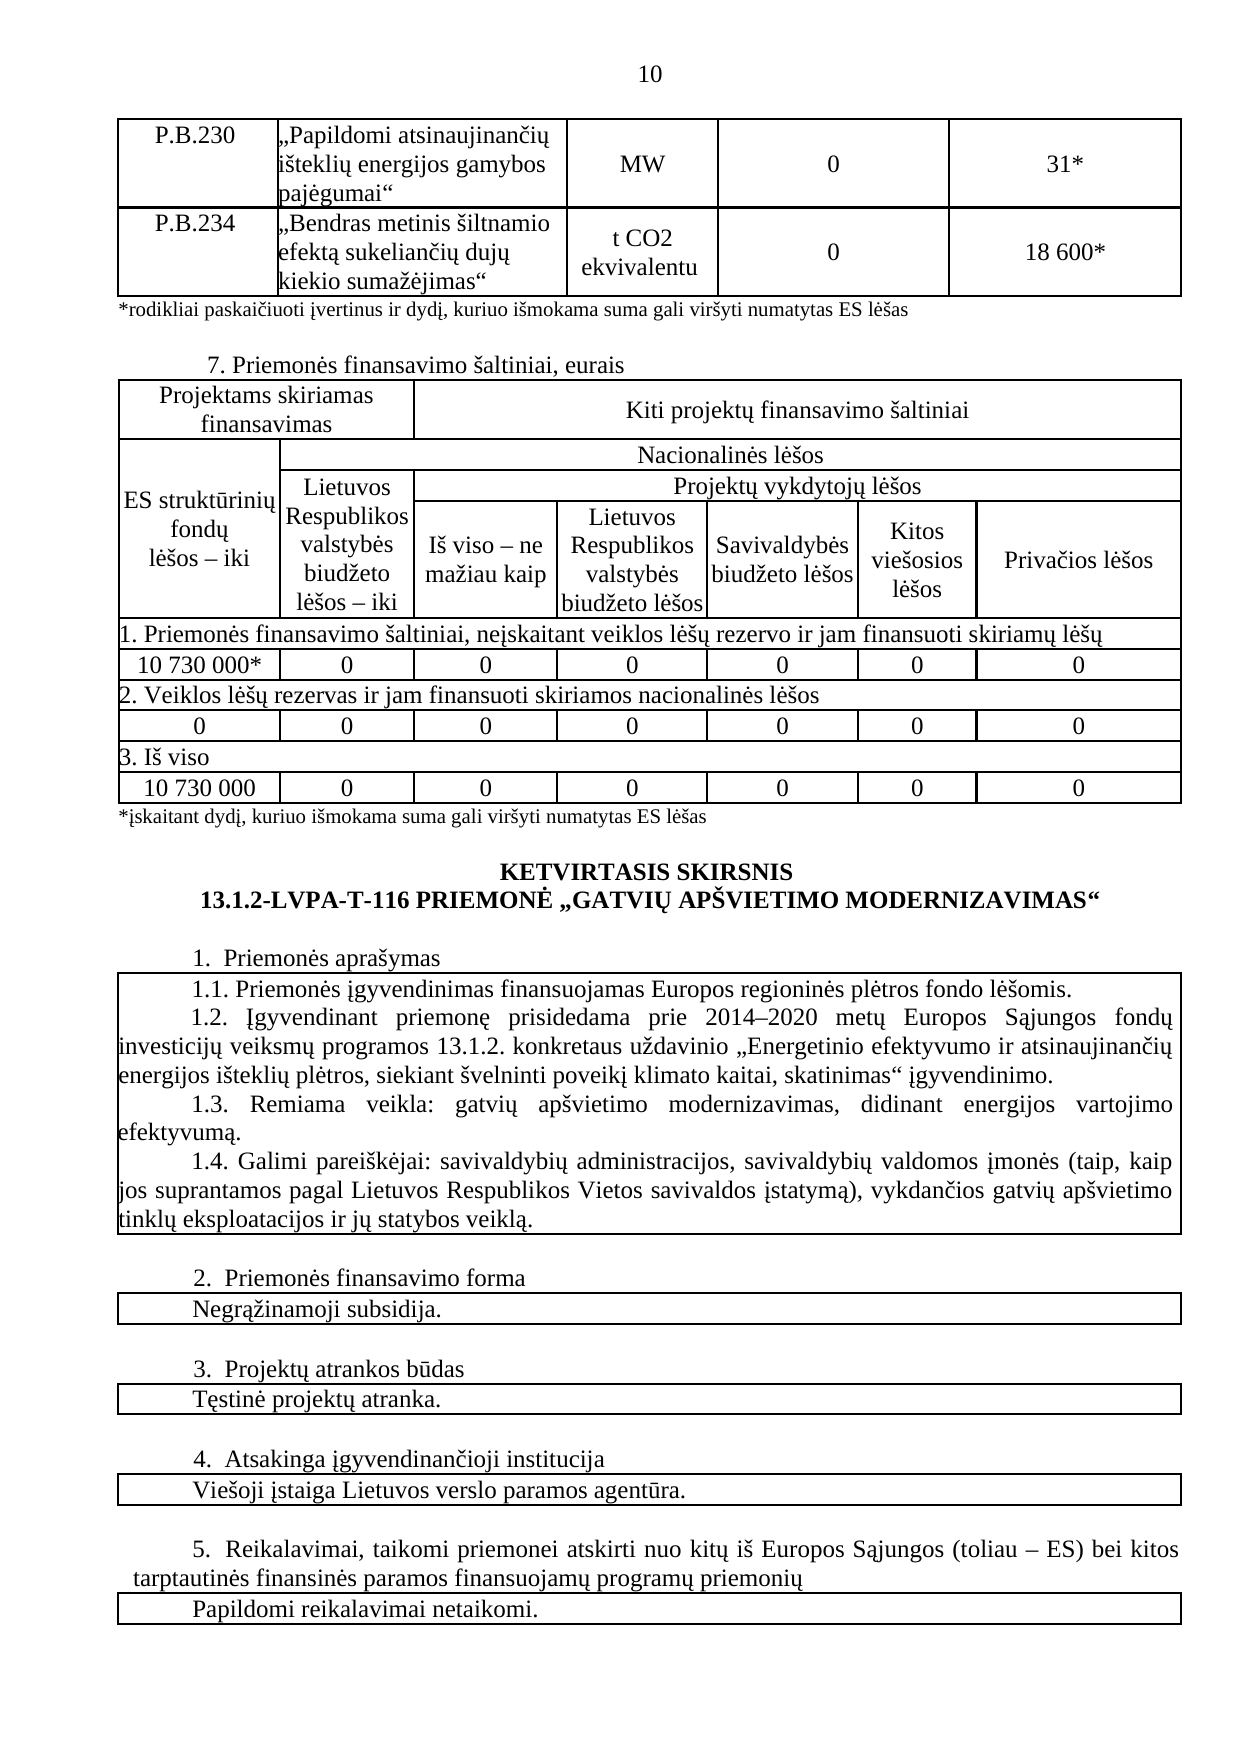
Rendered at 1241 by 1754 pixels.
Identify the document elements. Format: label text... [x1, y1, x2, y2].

table_header Negrąžinamoji subsidija. [119, 1294, 1180, 1323]
text 13.1.2-LVPA-T-116 PRIEMONĖ „GATVIŲ APŠVIETIMO MODERNIZAVIMAS“ [118, 885, 1181, 914]
table_cell „Papildomi atsinaujinančių išteklių energijos gamybos pajėgumai“ [279, 120, 566, 206]
table_cell 10 730 000* [120, 650, 279, 678]
table_cell 0 [978, 711, 1180, 740]
text *rodikliai paskaičiuoti įvertinus ir dydį, kuriuo išmokama suma gali viršyti numatytas ES lėšas [118, 297, 1181, 321]
table_cell P.B.230 [119, 120, 277, 206]
table_cell Privačios lėšos [978, 502, 1180, 617]
table_cell 0 [415, 711, 556, 740]
table_cell 0 [415, 773, 556, 802]
table_cell 0 [281, 711, 413, 740]
table_cell MW [568, 120, 717, 206]
table_cell Savivaldybės biudžeto lėšos [708, 502, 857, 617]
table_cell Nacionalinės lėšos [281, 440, 1180, 469]
table_cell 0 [708, 650, 857, 678]
text 2. Priemonės finansavimo forma [193, 1263, 1181, 1292]
table_cell Iš viso – ne mažiau kaip [415, 502, 556, 617]
table_cell 0 [719, 209, 948, 295]
table_cell Lietuvos Respublikos valstybės biudžeto lėšos [558, 502, 706, 617]
table_cell 0 [978, 650, 1180, 678]
text 4. Atsakinga įgyvendinančioji institucija [193, 1444, 1181, 1473]
table_cell 0 [558, 773, 706, 802]
table_cell P.B.234 [119, 209, 277, 295]
table_cell Kitos viešosios lėšos [859, 502, 975, 617]
text 7. Priemonės finansavimo šaltiniai, eurais [118, 350, 1152, 378]
table_cell 3. Iš viso [120, 742, 1180, 771]
table_cell 0 [978, 773, 1180, 802]
table_cell 0 [558, 650, 706, 678]
table_cell „Bendras metinis šiltnamio efektą sukeliančių dujų kiekio sumažėjimas“ [279, 209, 566, 295]
table_cell 0 [558, 711, 706, 740]
table_cell 0 [719, 120, 948, 206]
table_header 1.1. Priemonės įgyvendinimas finansuojamas Europos regioninės plėtros fondo lėšomis. 1.2. Įgyvendinant priemonę prisidedama prie 2014–2020 metų Europos Sąjungos fondų investicijų veiksmų programos 13.1.2. konkretaus uždavinio „Energetinio efektyvumo ir atsinaujinančių energijos išteklių plėtros, siekiant švelninti poveikį klimato kaitai, skatinimas“ įgyvendinimo. 1.3. Remiama veikla: gatvių apšvietimo modernizavimas, didinant energijos vartojimo efektyvumą. 1.4. Galimi pareiškėjai: savivaldybių administracijos, savivaldybių valdomos įmonės (taip, kaip jos suprantamos pagal Lietuvos Respublikos Vietos savivaldos įstatymą), vykdančios gatvių apšvietimo tinklų eksploatacijos ir jų statybos veiklą. [119, 974, 1180, 1232]
table_cell 0 [859, 711, 975, 740]
table_header Tęstinė projektų atranka. [119, 1385, 1180, 1413]
table_cell 18 600* [950, 209, 1180, 295]
text KETVIRTASIS SKIRSNIS [118, 857, 1181, 885]
table_cell t CO2 ekvivalentu [568, 209, 717, 295]
table_cell 0 [859, 650, 975, 678]
text 3. Projektų atrankos būdas [193, 1354, 1181, 1382]
table_cell 0 [281, 773, 413, 802]
table_cell 0 [415, 650, 556, 678]
table_cell 0 [859, 773, 975, 802]
table_cell 0 [281, 650, 413, 678]
table_header Viešoji įstaiga Lietuvos verslo paramos agentūra. [119, 1475, 1180, 1504]
table_cell 0 [120, 711, 279, 740]
text *įskaitant dydį, kuriuo išmokama suma gali viršyti numatytas ES lėšas [118, 804, 1181, 828]
table_header Projektams skiriamas finansavimas [120, 381, 413, 438]
table_cell 0 [708, 711, 857, 740]
table_cell 2. Veiklos lėšų rezervas ir jam finansuoti skiriamos nacionalinės lėšos [120, 681, 1180, 709]
table_cell ES struktūrinių fondų lėšos – iki [120, 440, 279, 617]
table_cell Lietuvos Respublikos valstybės biudžeto lėšos – iki [281, 471, 413, 617]
text 5. Reikalavimai, taikomi priemonei atskirti nuo kitų iš Europos Sąjungos (toliau – ES) bei kitos tarptautinės finansinės paramos finansuojamų programų priemonių [133, 1534, 1181, 1592]
table_cell Projektų vykdytojų lėšos [415, 471, 1180, 500]
table_cell 10 730 000 [120, 773, 279, 802]
text 1. Priemonės aprašymas [192, 943, 546, 972]
table_cell 31* [950, 120, 1180, 206]
table_cell 0 [708, 773, 857, 802]
table_cell 1. Priemonės finansavimo šaltiniai, neįskaitant veiklos lėšų rezervo ir jam finansuoti skiriamų lėšų [120, 619, 1180, 648]
table_header Papildomi reikalavimai netaikomi. [119, 1594, 1180, 1623]
table_header Kiti projektų finansavimo šaltiniai [415, 381, 1180, 438]
